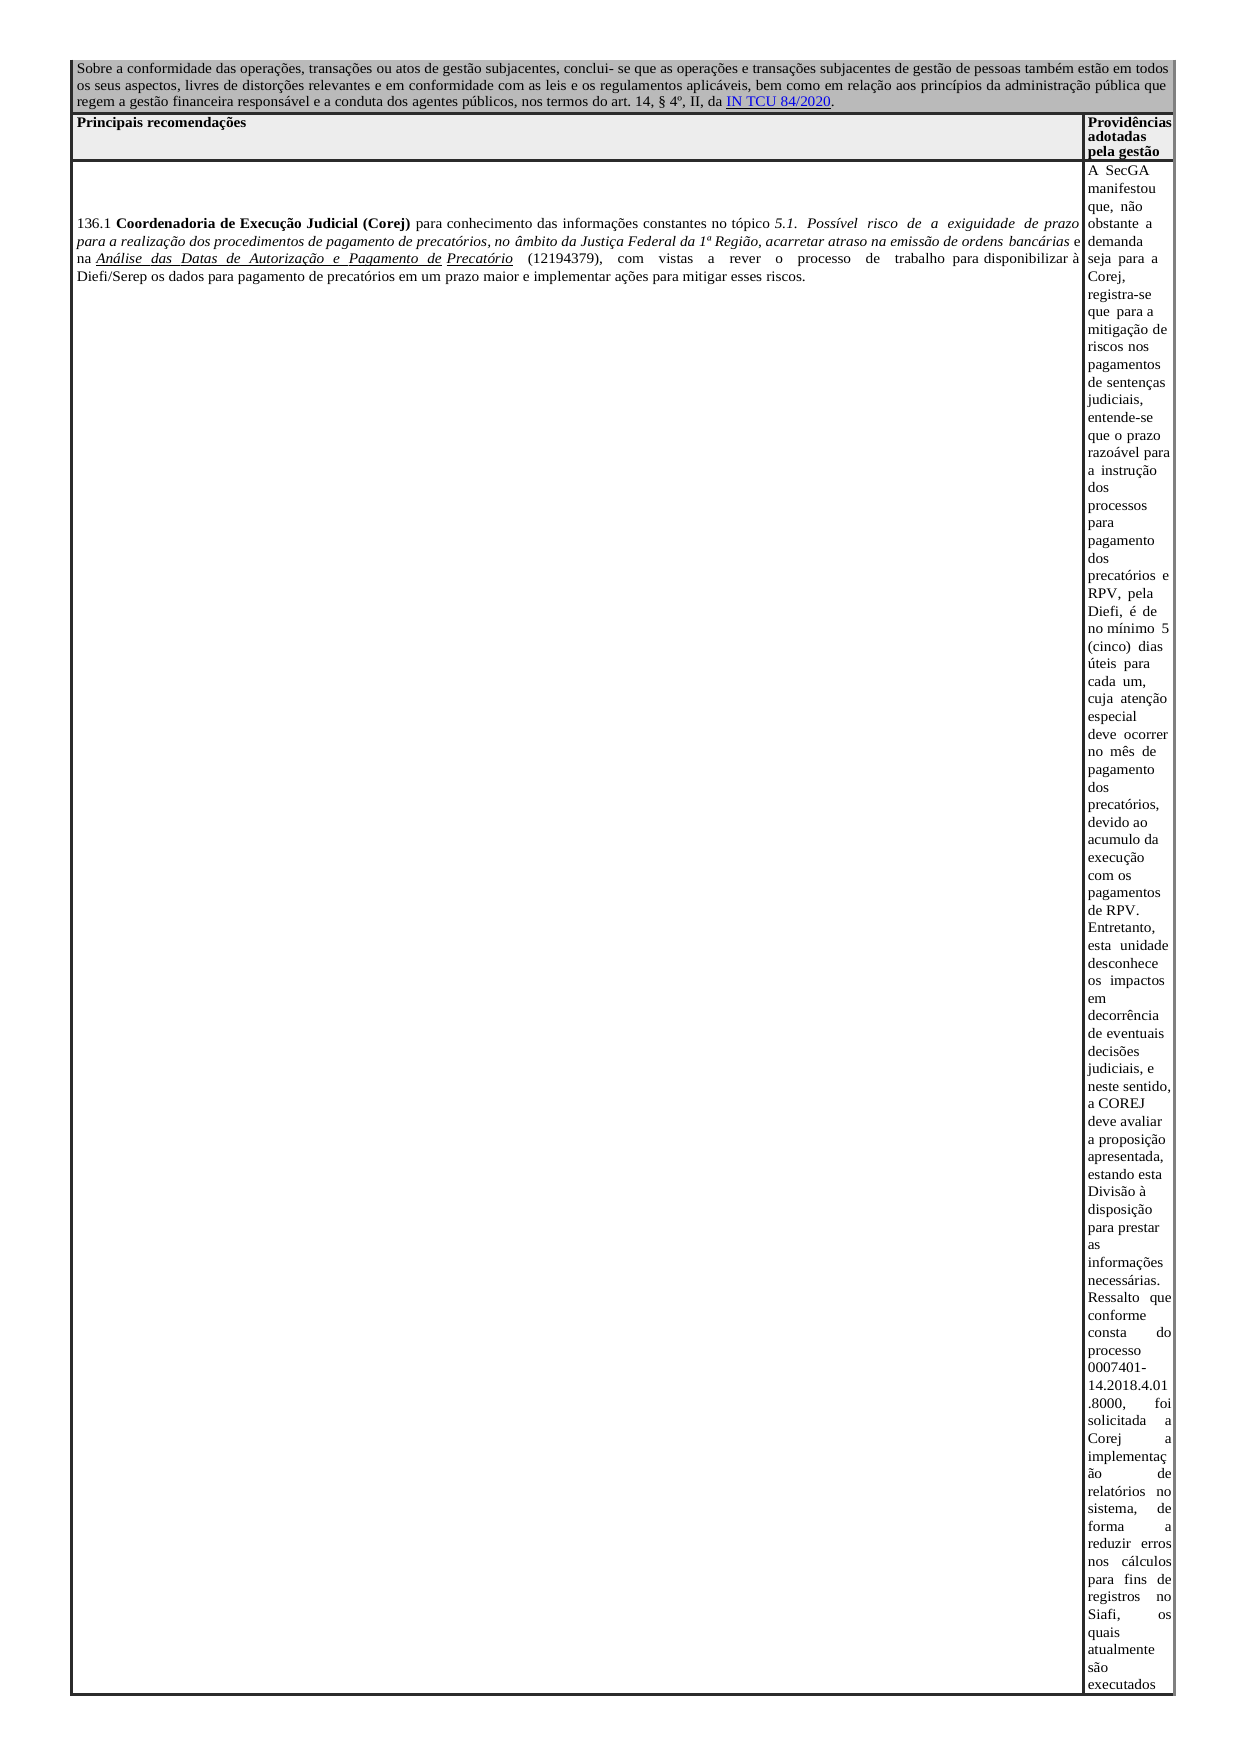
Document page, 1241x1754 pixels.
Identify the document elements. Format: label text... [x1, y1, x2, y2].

table_header Sobre a conformidade das operações, transações ou atos de gestão subjacentes, conclui- se que as operações e transações subjacentes de gestão de pessoas também estão em todos os seus aspectos, livres de distorções relevantes e em conformidade com as leis e os regulamentos aplicáveis, bem como em relação aos princípios da administração pública que regem a gestão financeira responsável e a conduta dos agentes públicos, nos termos do art. 14, § 4º, II, da IN TCU 84/2020. [73, 60, 1173, 112]
table_cell Principais recomendações [73, 115, 1082, 159]
table_cell Providências adotadas pela gestão [1085, 115, 1173, 159]
table_cell 136.1 Coordenadoria de Execução Judicial (Corej) para conhecimento das informações constantes no tópico 5.1. Possível risco de a exiguidade de prazo para a realização dos procedimentos de pagamento de precatórios, no âmbito da Justiça Federal da 1ª Região, acarretar atraso na emissão de ordens bancárias e na Análise das Datas de Autorização e Pagamento de Precatório (12194379), com vistas a rever o processo de trabalho para disponibilizar à Diefi/Serep os dados para pagamento de precatórios em um prazo maior e implementar ações para mitigar esses riscos. [73, 162, 1082, 1693]
table_cell A SecGA manifestou que, não obstante a demanda seja para a Corej, registra-se que para a mitigação de riscos nos pagamentos de sentenças judiciais, entende-se que o prazo razoável para a instrução dos processos para pagamento dos precatórios e RPV, pela Diefi, é de no mínimo 5 (cinco) dias úteis para cada um, cuja atenção especial deve ocorrer no mês de pagamento dos precatórios, devido ao acumulo da execução com os pagamentos de RPV. Entretanto, esta unidade desconhece os impactos em decorrência de eventuais decisões judiciais, e neste sentido, a COREJ deve avaliar a proposição apresentada, estando esta Divisão à disposição para prestar as informações necessárias. Ressalto que conforme consta do processo 0007401-14.2018.4.01.8000, foi solicitada a Corej a implementação de relatórios no sistema, de forma a reduzir erros nos cálculos para fins de registros no Siafi, os quais atualmente são executados [1085, 162, 1173, 1693]
